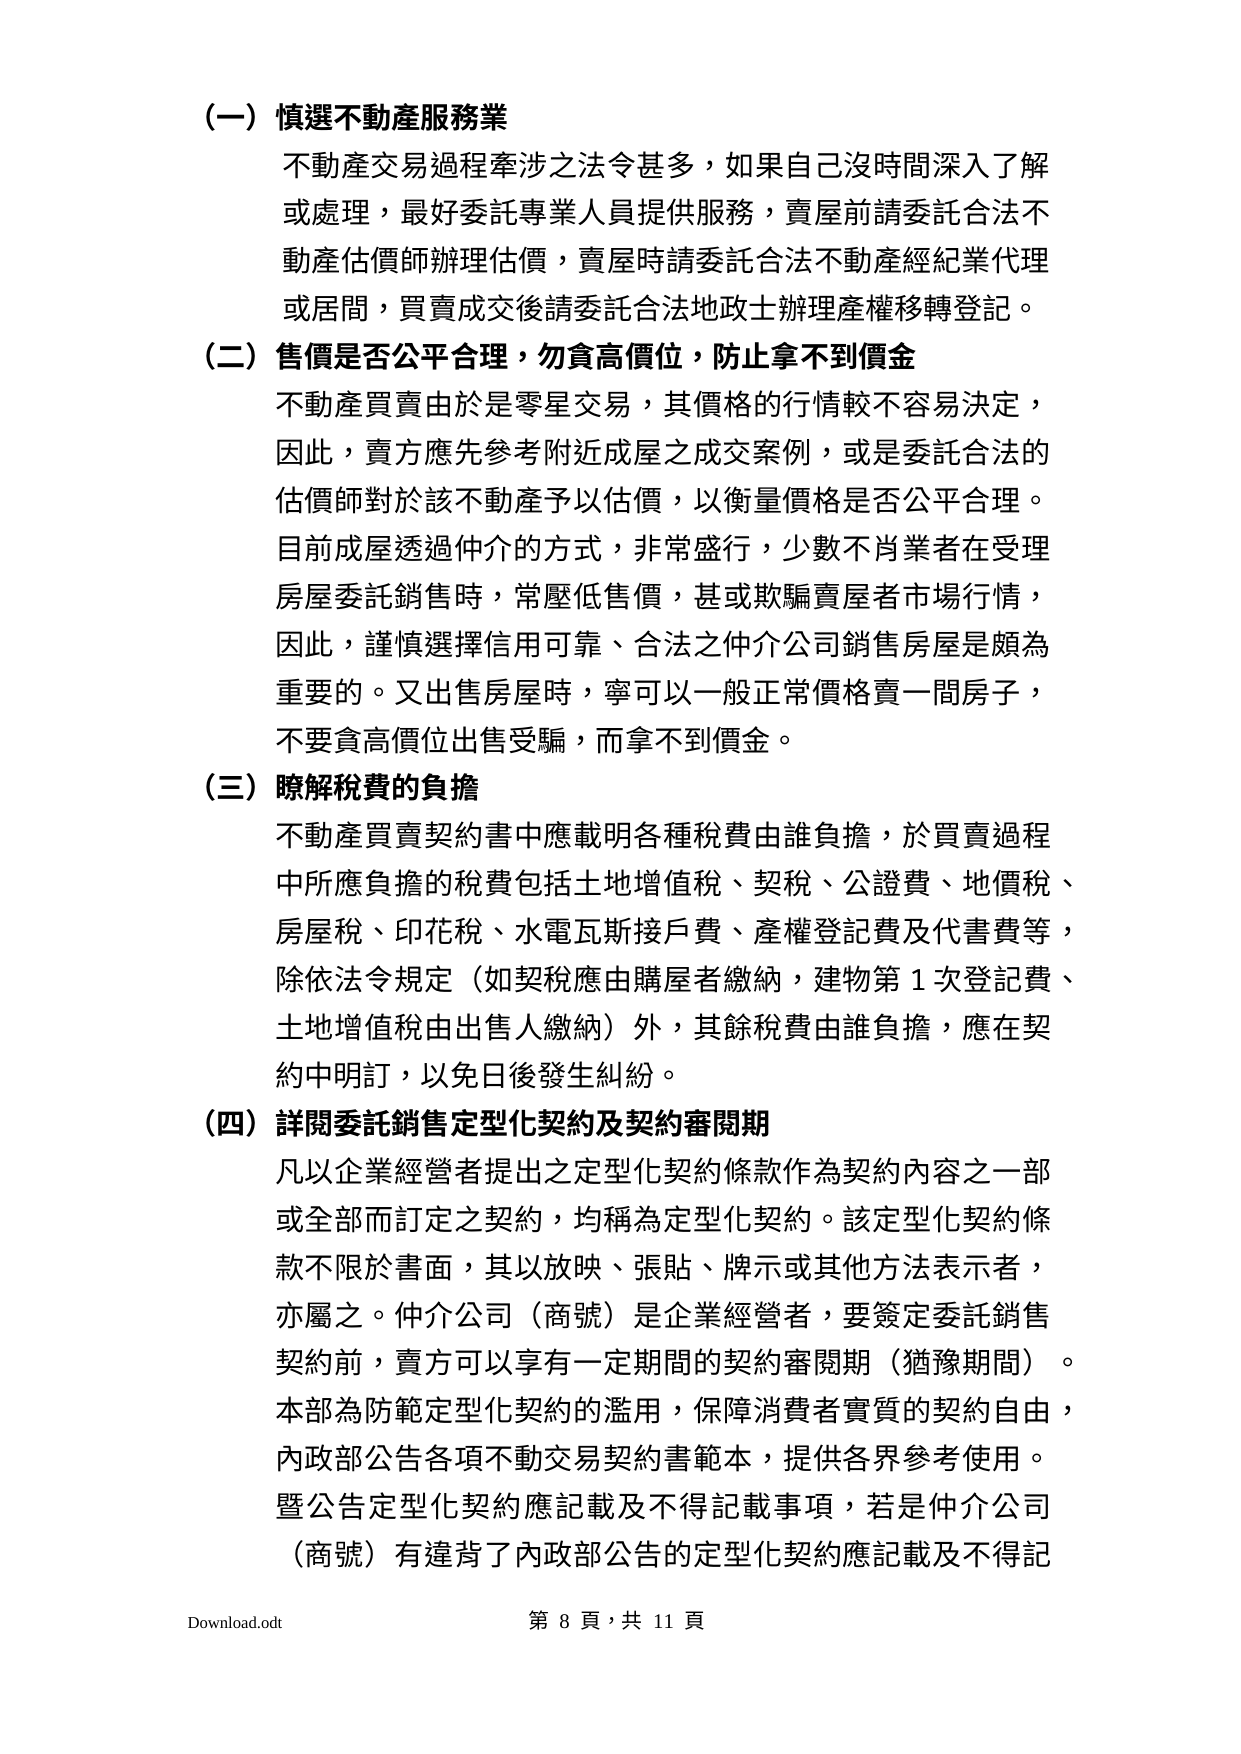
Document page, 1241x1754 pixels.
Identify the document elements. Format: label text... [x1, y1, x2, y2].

text （一）慎選不動產服務業 [187, 89, 1053, 137]
text 不動產買賣由於是零星交易，其價格的行情較不容易決定，因此，賣方應先參考附近成屋之成交案例，或是委託合法的估價師對於該不動產予以估價，以衡量價格是否公平合理。目前成屋透過仲介的方式，非常盛行，少數不肖業者在受理房屋委託銷售時，常壓低售價，甚或欺騙賣屋者市場行情，因此，謹慎選擇信用可靠、合法之仲介公司銷售房屋是頗為重要的。又出售房屋時，寧可以一般正常價格賣一間房子，不要貪高價位出售受騙，而拿不到價金。 [275, 376, 1053, 759]
text 不動產買賣契約書中應載明各種稅費由誰負擔，於買賣過程中所應負擔的稅費包括土地增值稅、契稅、公證費、地價稅、房屋稅、印花稅、水電瓦斯接戶費、產權登記費及代書費等，除依法令規定（如契稅應由購屋者繳納，建物第1次登記費、土地增值稅由出售人繳納）外，其餘稅費由誰負擔，應在契約中明訂，以免日後發生糾紛。 [275, 807, 1053, 1095]
text （三）瞭解稅費的負擔 [187, 759, 1053, 807]
text 凡以企業經營者提出之定型化契約條款作為契約內容之一部或全部而訂定之契約，均稱為定型化契約。該定型化契約條款不限於書面，其以放映、張貼、牌示或其他方法表示者，亦屬之。仲介公司（商號）是企業經營者，要簽定委託銷售契約前，賣方可以享有一定期間的契約審閱期（猶豫期間）。本部為防範定型化契約的濫用，保障消費者實質的契約自由，內政部公告各項不動交易契約書範本，提供各界參考使用。暨公告定型化契約應記載及不得記載事項，若是仲介公司（商號）有違背了內政部公告的定型化契約應記載及不得記載事項，賣方可以主張該條款無效。 [275, 1143, 1053, 1574]
text 不動產交易過程牽涉之法令甚多，如果自己沒時間深入了解或處理，最好委託專業人員提供服務，賣屋前請委託合法不動產估價師辦理估價，賣屋時請委託合法不動產經紀業代理或居間，買賣成交後請委託合法地政士辦理產權移轉登記。 [282, 137, 1053, 328]
text （四）詳閱委託銷售定型化契約及契約審閱期 [187, 1095, 1053, 1143]
text （二）售價是否公平合理，勿貪高價位，防止拿不到價金 [187, 328, 1053, 376]
